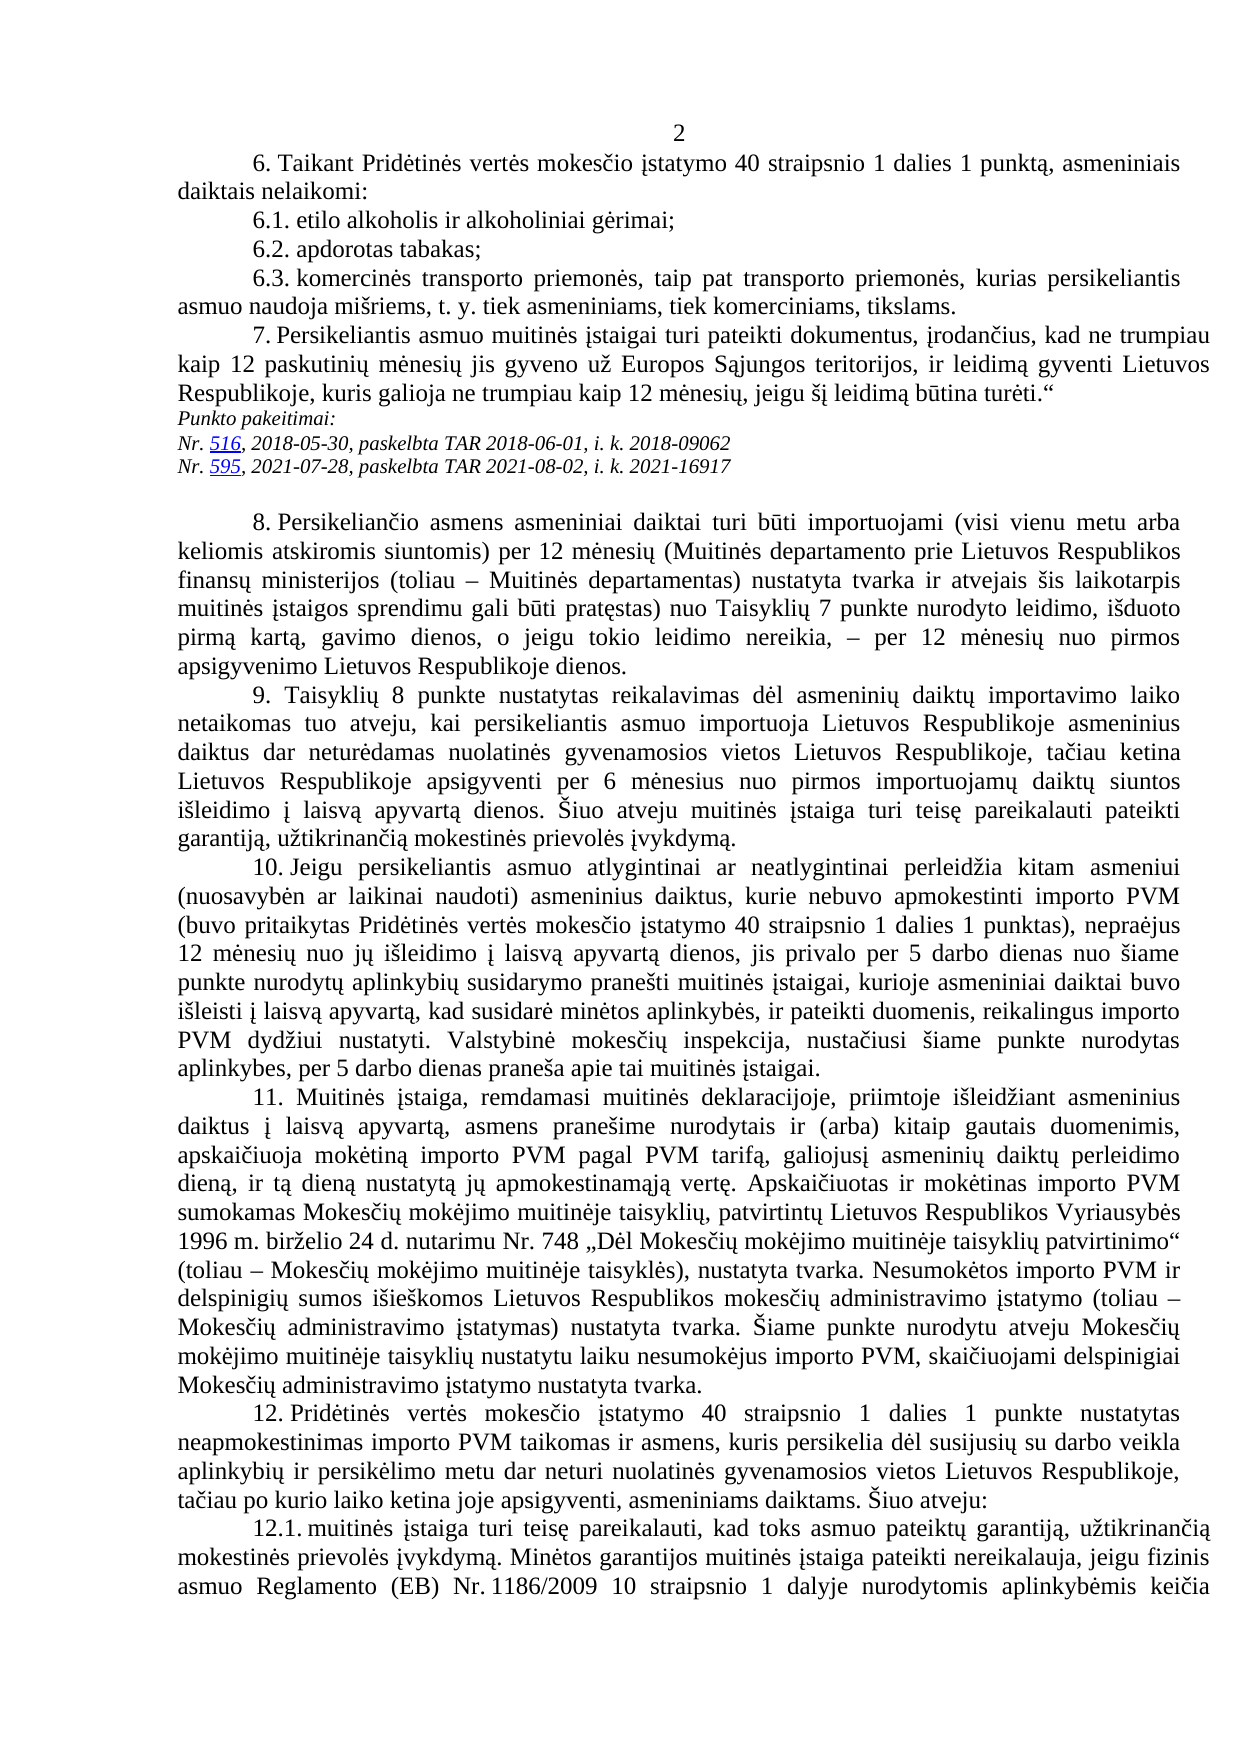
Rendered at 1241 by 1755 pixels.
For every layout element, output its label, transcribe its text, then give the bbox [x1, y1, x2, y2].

text Nr. 595, 2021-07-28, paskelbta TAR 2021-08-02, i. k. 2021-16917 [177, 454, 1181, 478]
text 6.2. apdorotas tabakas; [177, 234, 1181, 263]
text 12.1. muitinės įstaiga turi teisę pareikalauti, kad toks asmuo pateiktų garantiją, užtikrinančią mokestinės prievolės įvykdymą. Minėtos garantijos muitinės įstaiga pateikti nereikalauja, jeigu fizinis asmuo Reglamento (EB) Nr. 1186/2009 10 straipsnio 1 dalyje nurodytomis aplinkybėmis keičia [177, 1513, 1211, 1600]
text Punkto pakeitimai: [177, 406, 1181, 430]
text Nr. 516, 2018-05-30, paskelbta TAR 2018-06-01, i. k. 2018-09062 [177, 430, 1181, 454]
text 12. Pridėtinės vertės mokesčio įstatymo 40 straipsnio 1 dalies 1 punkte nustatytas neapmokestinimas importo PVM taikomas ir asmens, kuris persikelia dėl susijusių su darbo veikla aplinkybių ir persikėlimo metu dar neturi nuolatinės gyvenamosios vietos Lietuvos Respublikoje, tačiau po kurio laiko ketina joje apsigyventi, asmeniniams daiktams. Šiuo atveju: [177, 1398, 1181, 1513]
text 8. Persikeliančio asmens asmeniniai daiktai turi būti importuojami (visi vienu metu arba keliomis atskiromis siuntomis) per 12 mėnesių (Muitinės departamento prie Lietuvos Respublikos finansų ministerijos (toliau – Muitinės departamentas) nustatyta tvarka ir atvejais šis laikotarpis muitinės įstaigos sprendimu gali būti pratęstas) nuo Taisyklių 7 punkte nurodyto leidimo, išduoto pirmą kartą, gavimo dienos, o jeigu tokio leidimo nereikia, – per 12 mėnesių nuo pirmos apsigyvenimo Lietuvos Respublikoje dienos. [177, 507, 1181, 680]
text 6.1. etilo alkoholis ir alkoholiniai gėrimai; [177, 205, 1181, 234]
text 11. Muitinės įstaiga, remdamasi muitinės deklaracijoje, priimtoje išleidžiant asmeninius daiktus į laisvą apyvartą, asmens pranešime nurodytais ir (arba) kitaip gautais duomenimis, apskaičiuoja mokėtiną importo PVM pagal PVM tarifą, galiojusį asmeninių daiktų perleidimo dieną, ir tą dieną nustatytą jų apmokestinamąją vertę. Apskaičiuotas ir mokėtinas importo PVM sumokamas Mokesčių mokėjimo muitinėje taisyklių, patvirtintų Lietuvos Respublikos Vyriausybės 1996 m. birželio 24 d. nutarimu Nr. 748 „Dėl Mokesčių mokėjimo muitinėje taisyklių patvirtinimo“ (toliau – Mokesčių mokėjimo muitinėje taisyklės), nustatyta tvarka. Nesumokėtos importo PVM ir delspinigių sumos išieškomos Lietuvos Respublikos mokesčių administravimo įstatymo (toliau – Mokesčių administravimo įstatymas) nustatyta tvarka. Šiame punkte nurodytu atveju Mokesčių mokėjimo muitinėje taisyklių nustatytu laiku nesumokėjus importo PVM, skaičiuojami delspinigiai Mokesčių administravimo įstatymo nustatyta tvarka. [177, 1082, 1181, 1398]
text 7. Persikeliantis asmuo muitinės įstaigai turi pateikti dokumentus, įrodančius, kad ne trumpiau kaip 12 paskutinių mėnesių jis gyveno už Europos Sąjungos teritorijos, ir leidimą gyventi Lietuvos Respublikoje, kuris galioja ne trumpiau kaip 12 mėnesių, jeigu šį leidimą būtina turėti.“ [177, 320, 1211, 406]
text 9. Taisyklių 8 punkte nustatytas reikalavimas dėl asmeninių daiktų importavimo laiko netaikomas tuo atveju, kai persikeliantis asmuo importuoja Lietuvos Respublikoje asmeninius daiktus dar neturėdamas nuolatinės gyvenamosios vietos Lietuvos Respublikoje, tačiau ketina Lietuvos Respublikoje apsigyventi per 6 mėnesius nuo pirmos importuojamų daiktų siuntos išleidimo į laisvą apyvartą dienos. Šiuo atveju muitinės įstaiga turi teisę pareikalauti pateikti garantiją, užtikrinančią mokestinės prievolės įvykdymą. [177, 680, 1181, 852]
text 6.3. komercinės transporto priemonės, taip pat transporto priemonės, kurias persikeliantis asmuo naudoja mišriems, t. y. tiek asmeniniams, tiek komerciniams, tikslams. [177, 263, 1181, 320]
text 10. Jeigu persikeliantis asmuo atlygintinai ar neatlygintinai perleidžia kitam asmeniui (nuosavybėn ar laikinai naudoti) asmeninius daiktus, kurie nebuvo apmokestinti importo PVM (buvo pritaikytas Pridėtinės vertės mokesčio įstatymo 40 straipsnio 1 dalies 1 punktas), nepraėjus 12 mėnesių nuo jų išleidimo į laisvą apyvartą dienos, jis privalo per 5 darbo dienas nuo šiame punkte nurodytų aplinkybių susidarymo pranešti muitinės įstaigai, kurioje asmeniniai daiktai buvo išleisti į laisvą apyvartą, kad susidarė minėtos aplinkybės, ir pateikti duomenis, reikalingus importo PVM dydžiui nustatyti. Valstybinė mokesčių inspekcija, nustačiusi šiame punkte nurodytas aplinkybes, per 5 darbo dienas praneša apie tai muitinės įstaigai. [177, 852, 1181, 1082]
text 6. Taikant Pridėtinės vertės mokesčio įstatymo 40 straipsnio 1 dalies 1 punktą, asmeniniais daiktais nelaikomi: [177, 148, 1181, 205]
